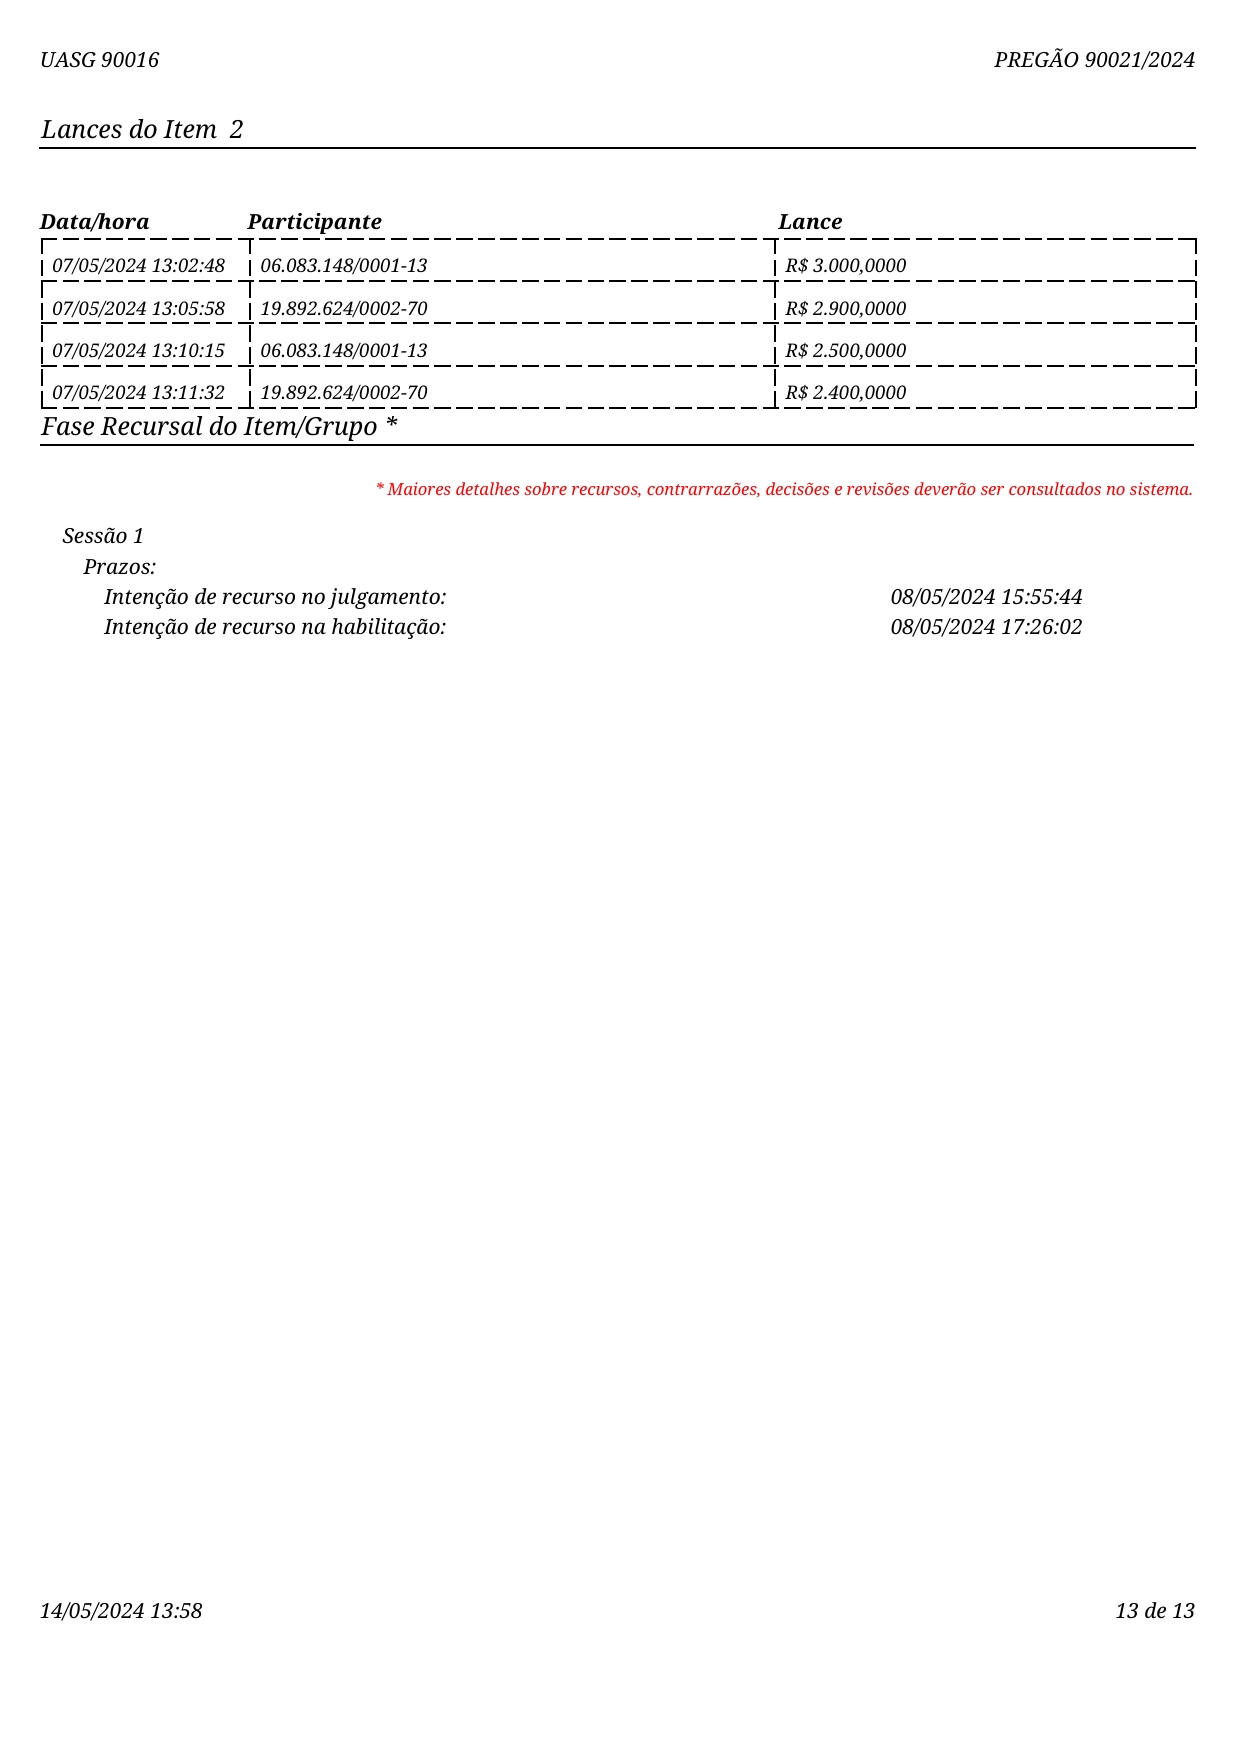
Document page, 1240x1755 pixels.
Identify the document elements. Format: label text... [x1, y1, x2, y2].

table_cell R$ 2.400,0000 [775, 365, 1196, 407]
table_header 06.083.148/0001-13 [250, 238, 775, 280]
subtitle Fase Recursal do Item/Grupo * [41, 409, 1198, 443]
table_cell 06.083.148/0001-13 [250, 322, 775, 364]
table_header R$ 3.000,0000 [775, 238, 1196, 280]
table_cell 08/05/2024 17:26:02 [518, 613, 1085, 643]
table_cell 07/05/2024 13:05:58 [42, 280, 250, 322]
table_cell 19.892.624/0002-70 [250, 280, 775, 322]
table_header [518, 522, 1085, 582]
table_cell R$ 2.500,0000 [775, 322, 1196, 364]
subtitle Lances do Item 2 [41, 112, 1198, 146]
table_cell R$ 2.900,0000 [775, 280, 1196, 322]
table_header 07/05/2024 13:02:48 [42, 238, 250, 280]
table_cell 07/05/2024 13:11:32 [42, 365, 250, 407]
table_cell 07/05/2024 13:10:15 [42, 322, 250, 364]
subtitle Data/hora Participante Lance [39, 207, 1198, 235]
table_header Sessão 1 Prazos: [63, 522, 518, 582]
text * Maiores detalhes sobre recursos, contrarrazões, decisões e revisões deverão ser consultados no sistema. [39, 478, 1196, 500]
table_cell Intenção de recurso na habilitação: [63, 613, 518, 643]
table_cell 19.892.624/0002-70 [250, 365, 775, 407]
table_cell Intenção de recurso no julgamento: [63, 582, 518, 612]
table_cell 08/05/2024 15:55:44 [518, 582, 1085, 612]
